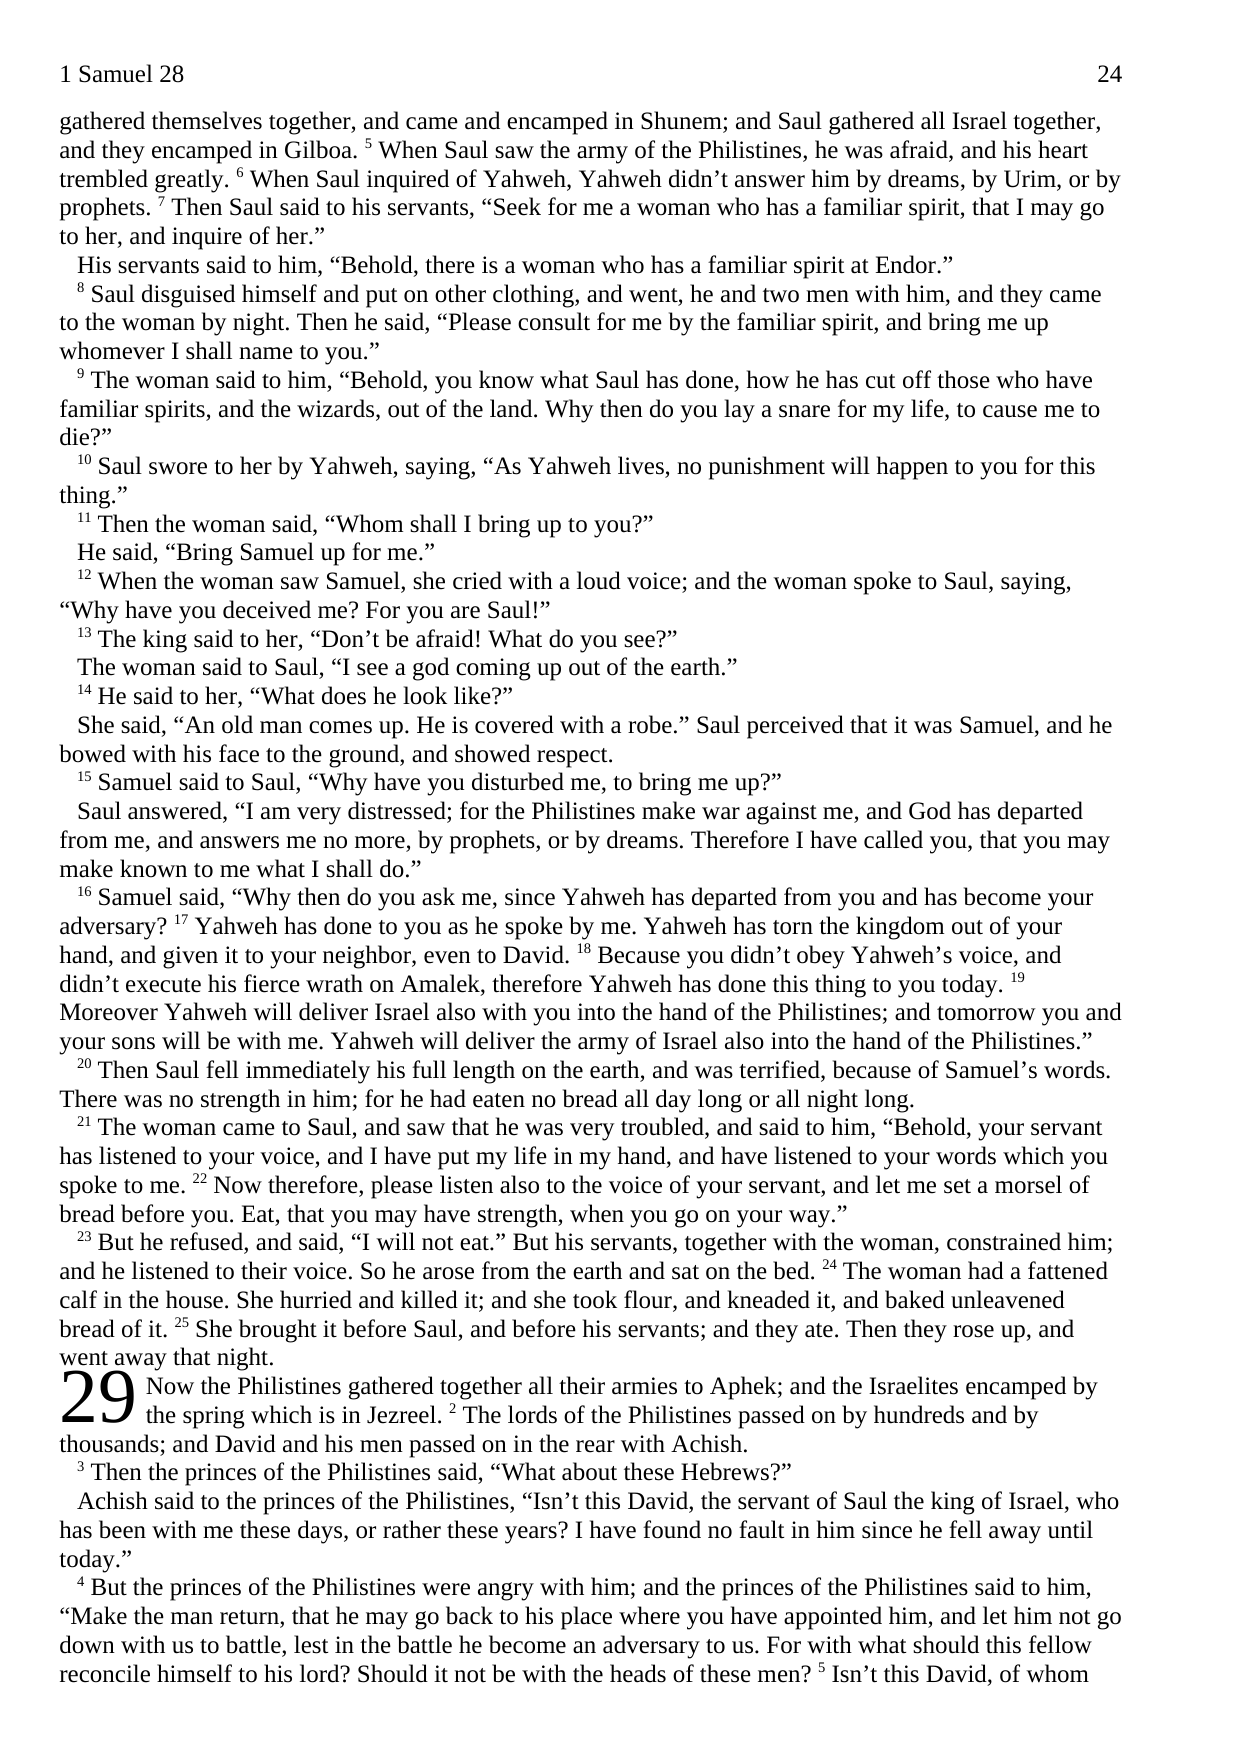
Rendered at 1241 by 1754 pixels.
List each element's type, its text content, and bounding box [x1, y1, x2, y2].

text Achish said to the princes of the Philistines, “Isn’t this David, the servant of Saul the king of Israel, who has been with me these days, or rather these years? I have found no fault in him since he fell away until today.” [59, 1486, 1122, 1572]
text His servants said to him, “Behold, there is a woman who has a familiar spirit at Endor.” [59, 250, 1122, 279]
text 10 Saul swore to her by Yahweh, saying, “As Yahweh lives, no punishment will happen to you for this thing.” [59, 451, 1122, 509]
text 9 The woman said to him, “Behold, you know what Saul has done, how he has cut off those who have familiar spirits, and the wizards, out of the land. Why then do you lay a snare for my life, to cause me to die?” [59, 365, 1122, 451]
text 12 When the woman saw Samuel, she cried with a loud voice; and the woman spoke to Saul, saying, “Why have you deceived me? For you are Saul!” [59, 566, 1122, 624]
text gathered themselves together, and came and encamped in Shunem; and Saul gathered all Israel together, and they encamped in Gilboa. 5 When Saul saw the army of the Philistines, he was afraid, and his heart trembled greatly. 6 When Saul inquired of Yahweh, Yahweh didn’t answer him by dreams, by Urim, or by prophets. 7 Then Saul said to his servants, “Seek for me a woman who has a familiar spirit, that I may go to her, and inquire of her.” [59, 106, 1122, 250]
text He said, “Bring Samuel up for me.” [59, 537, 1122, 566]
text 14 He said to her, “What does he look like?” [59, 681, 1122, 710]
text 8 Saul disguised himself and put on other clothing, and went, he and two men with him, and they came to the woman by night. Then he said, “Please consult for me by the familiar spirit, and bring me up whomever I shall name to you.” [59, 279, 1122, 365]
text 16 Samuel said, “Why then do you ask me, since Yahweh has departed from you and has become your adversary? 17 Yahweh has done to you as he spoke by me. Yahweh has torn the kingdom out of your hand, and given it to your neighbor, even to David. 18 Because you didn’t obey Yahweh’s voice, and didn’t execute his fierce wrath on Amalek, therefore Yahweh has done this thing to you today. 19 Moreover Yahweh will deliver Israel also with you into the hand of the Philistines; and tomorrow you and your sons will be with me. Yahweh will deliver the army of Israel also into the hand of the Philistines.” [59, 882, 1122, 1055]
text The woman said to Saul, “I see a god coming up out of the earth.” [59, 652, 1122, 681]
text 3 Then the princes of the Philistines said, “What about these Hebrews?” [59, 1457, 1122, 1486]
text 11 Then the woman said, “Whom shall I bring up to you?” [59, 509, 1122, 537]
text 13 The king said to her, “Don’t be afraid! What do you see?” [59, 624, 1122, 652]
text Saul answered, “I am very distressed; for the Philistines make war against me, and God has departed from me, and answers me no more, by prophets, or by dreams. Therefore I have called you, that you may make known to me what I shall do.” [59, 796, 1122, 882]
text 23 But he refused, and said, “I will not eat.” But his servants, together with the woman, constrained him; and he listened to their voice. So he arose from the earth and sat on the bed. 24 The woman had a fattened calf in the house. She hurried and killed it; and she took flour, and kneaded it, and baked unleavened bread of it. 25 She brought it before Saul, and before his servants; and they ate. Then they rose up, and went away that night. [59, 1227, 1122, 1371]
text She said, “An old man comes up. He is covered with a robe.” Saul perceived that it was Samuel, and he bowed with his face to the ground, and showed respect. [59, 710, 1122, 767]
text 4 But the princes of the Philistines were angry with him; and the princes of the Philistines said to him, “Make the man return, that he may go back to his place where you have appointed him, and let him not go down with us to battle, lest in the battle he become an adversary to us. For with what should this fellow reconcile himself to his lord? Should it not be with the heads of these men? 5 Isn’t this David, of whom [59, 1572, 1122, 1687]
text 21 The woman came to Saul, and saw that he was very troubled, and said to him, “Behold, your servant has listened to your voice, and I have put my life in my hand, and have listened to your words which you spoke to me. 22 Now therefore, please listen also to the voice of your servant, and let me set a morsel of bread before you. Eat, that you may have strength, when you go on your way.” [59, 1112, 1122, 1227]
text 20 Then Saul fell immediately his full length on the earth, and was terrified, because of Samuel’s words. There was no strength in him; for he had eaten no bread all day long or all night long. [59, 1055, 1122, 1112]
text 29Now the Philistines gathered together all their armies to Aphek; and the Israelites encamped by the spring which is in Jezreel. 2 The lords of the Philistines passed on by hundreds and by thousands; and David and his men passed on in the rear with Achish. [59, 1371, 1122, 1457]
text 15 Samuel said to Saul, “Why have you disturbed me, to bring me up?” [59, 767, 1122, 796]
